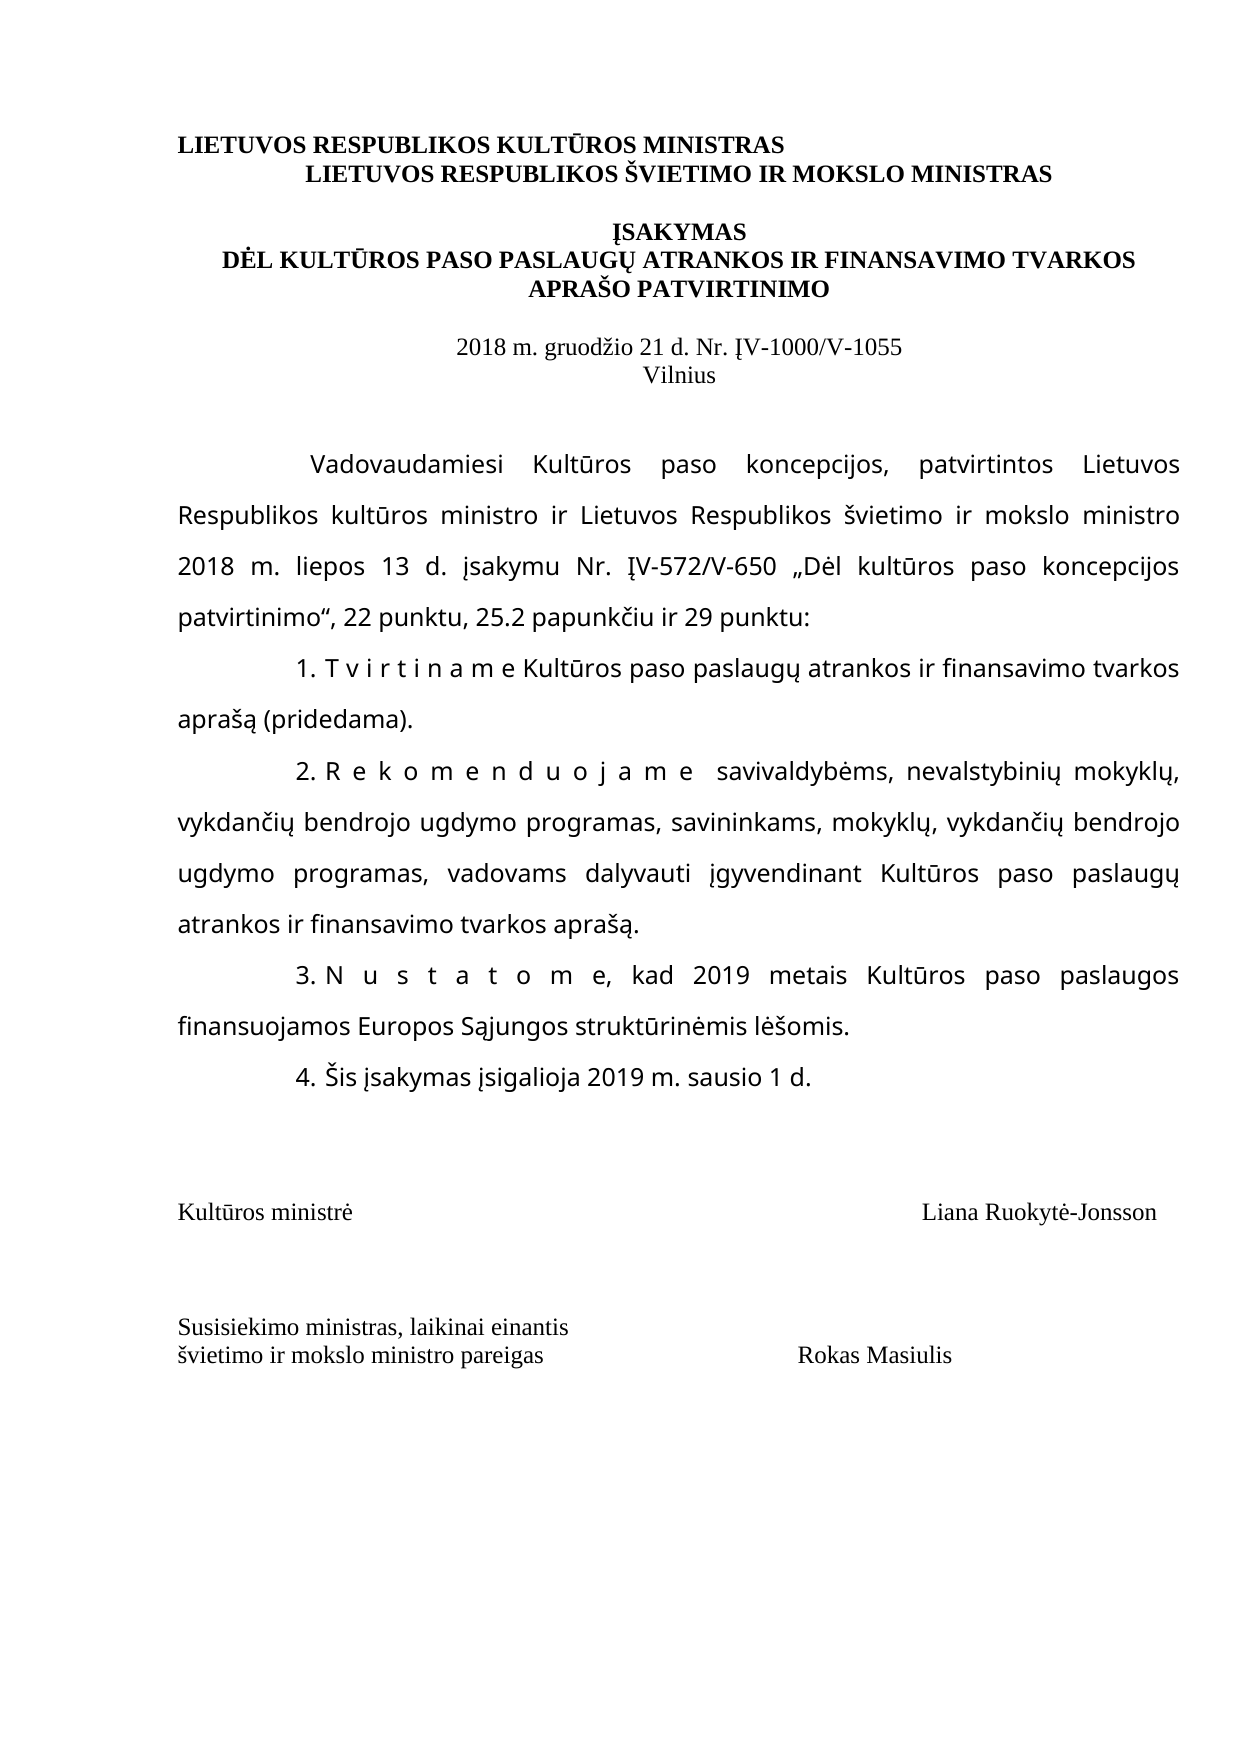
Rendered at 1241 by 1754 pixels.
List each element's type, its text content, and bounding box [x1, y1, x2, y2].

text Vilnius [177, 361, 1181, 389]
text švietimo ir mokslo ministro pareigas Rokas Masiulis [177, 1340, 1181, 1369]
text 2. R e k o m e n d u o j a m e savivaldybėms, nevalstybinių mokyklų, vykdančių bendrojo ugdymo programas, savininkams, mokyklų, vykdančių bendrojo ugdymo programas, vadovams dalyvauti įgyvendinant Kultūros paso paslaugų atrankos ir finansavimo tvarkos aprašą. [177, 753, 1181, 940]
text 1. T v i r t i n a m e Kultūros paso paslaugų atrankos ir finansavimo tvarkos aprašą (pridedama). [177, 651, 1181, 736]
text LIETUVOS RESPUBLIKOS ŠVIETIMO IR MOKSLO MINISTRAS [177, 159, 1181, 188]
text Vadovaudamiesi Kultūros paso koncepcijos, patvirtintos Lietuvos Respublikos kultūros ministro ir Lietuvos Respublikos švietimo ir mokslo ministro 2018 m. liepos 13 d. įsakymu Nr. ĮV-572/V-650 „Dėl kultūros paso koncepcijos patvirtinimo“, 22 punktu, 25.2 papunkčiu ir 29 punktu: [177, 447, 1181, 634]
text Kultūros ministrė Liana Ruokytė-Jonsson [177, 1197, 1181, 1225]
text ĮSAKYMAS [177, 217, 1181, 246]
text 3. N u s t a t o m e, kad 2019 metais Kultūros paso paslaugos finansuojamos Europos Sąjungos struktūrinėmis lėšomis. [177, 957, 1181, 1042]
text 2018 m. gruodžio 21 d. Nr. ĮV-1000/V-1055 [177, 332, 1181, 361]
text Susisiekimo ministras, laikinai einantis [177, 1312, 1181, 1340]
text DĖL kultūros paso paslaugų ATRANKOS IR FINANSAVIMO tvarkos aprašo patvirtinimo [177, 246, 1181, 303]
text LIETUVOS RESPUBLIKOS KULTŪROS MINISTRAS [177, 131, 1181, 159]
text 4. Šis įsakymas įsigalioja 2019 m. sausio 1 d. [177, 1059, 1181, 1093]
